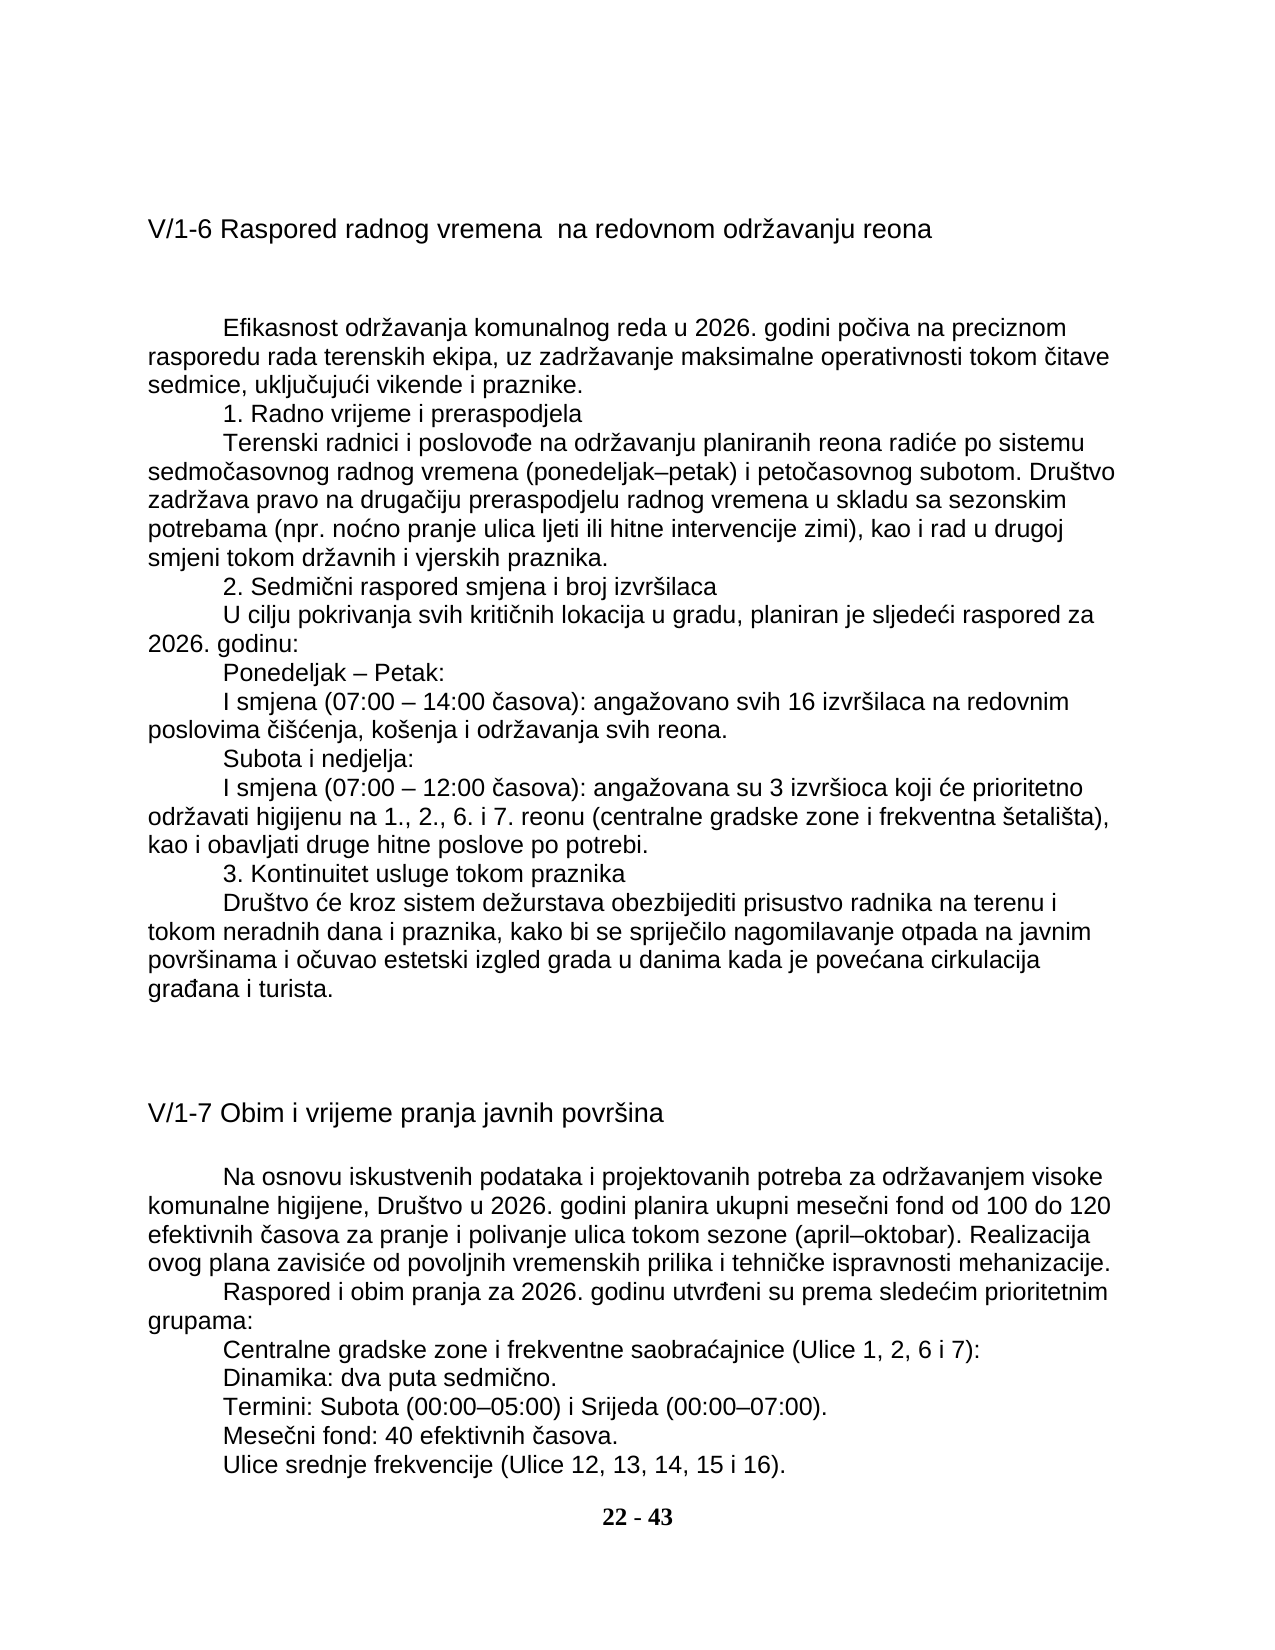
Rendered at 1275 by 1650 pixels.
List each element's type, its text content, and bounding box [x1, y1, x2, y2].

text Terenski radnici i poslovođe na održavanju planiranih reona radiće po sistemu sedmočasovnog radnog vremena (ponedeljak–petak) i petočasovnog subotom. Društvo zadržava pravo na drugačiju preraspodjelu radnog vremena u skladu sa sezonskim potrebama (npr. noćno pranje ulica ljeti ili hitne intervencije zimi), kao i rad u drugoj smjeni tokom državnih i vjerskih praznika. [148, 428, 1127, 572]
text Ulice srednje frekvencije (Ulice 12, 13, 14, 15 i 16). [148, 1450, 1127, 1478]
text Društvo će kroz sistem dežurstava obezbijediti prisustvo radnika na terenu i tokom neradnih dana i praznika, kako bi se spriječilo nagomilavanje otpada na javnim površinama i očuvao estetski izgled grada u danima kada je povećana cirkulacija građana i turista. [148, 888, 1127, 1003]
text Termini: Subota (00:00–05:00) i Srijeda (00:00–07:00). [148, 1392, 1127, 1421]
text Subota i nedjelja: [148, 744, 1127, 773]
text I smjena (07:00 – 12:00 časova): angažovana su 3 izvršioca koji će prioritetno održavati higijenu na 1., 2., 6. i 7. reonu (centralne gradske zone i frekventna šetališta), kao i obavljati druge hitne poslove po potrebi. [148, 773, 1127, 859]
subtitle V/1-7 Obim i vrijeme pranja javnih površina [148, 1097, 1127, 1129]
text 3. Kontinuitet usluge tokom praznika [148, 859, 1127, 888]
text Na osnovu iskustvenih podataka i projektovanih potreba za održavanjem visoke komunalne higijene, Društvo u 2026. godini planira ukupni mesečni fond od 100 do 120 efektivnih časova za pranje i polivanje ulica tokom sezone (april–oktobar). Realizacija ovog plana zavisiće od povoljnih vremenskih prilika i tehničke ispravnosti mehanizacije. [148, 1162, 1127, 1277]
text Dinamika: dva puta sedmično. [148, 1363, 1127, 1392]
text Centralne gradske zone i frekventne saobraćajnice (Ulice 1, 2, 6 i 7): [148, 1335, 1127, 1363]
subtitle V/1-6 Raspored radnog vremena na redovnom održavanju reona [148, 213, 1127, 244]
text U cilju pokrivanja svih kritičnih lokacija u gradu, planiran je sljedeći raspored za 2026. godinu: [148, 600, 1127, 658]
text Efikasnost održavanja komunalnog reda u 2026. godini počiva na preciznom rasporedu rada terenskih ekipa, uz zadržavanje maksimalne operativnosti tokom čitave sedmice, uključujući vikende i praznike. [148, 313, 1127, 399]
text 2. Sedmični raspored smjena i broj izvršilaca [148, 572, 1127, 600]
text Raspored i obim pranja za 2026. godinu utvrđeni su prema sledećim prioritetnim grupama: [148, 1277, 1127, 1335]
text I smjena (07:00 – 14:00 časova): angažovano svih 16 izvršilaca na redovnim poslovima čišćenja, košenja i održavanja svih reona. [148, 687, 1127, 744]
text Mesečni fond: 40 efektivnih časova. [148, 1421, 1127, 1450]
text 1. Radno vrijeme i preraspodjela [148, 399, 1127, 428]
text Ponedeljak – Petak: [148, 658, 1127, 687]
